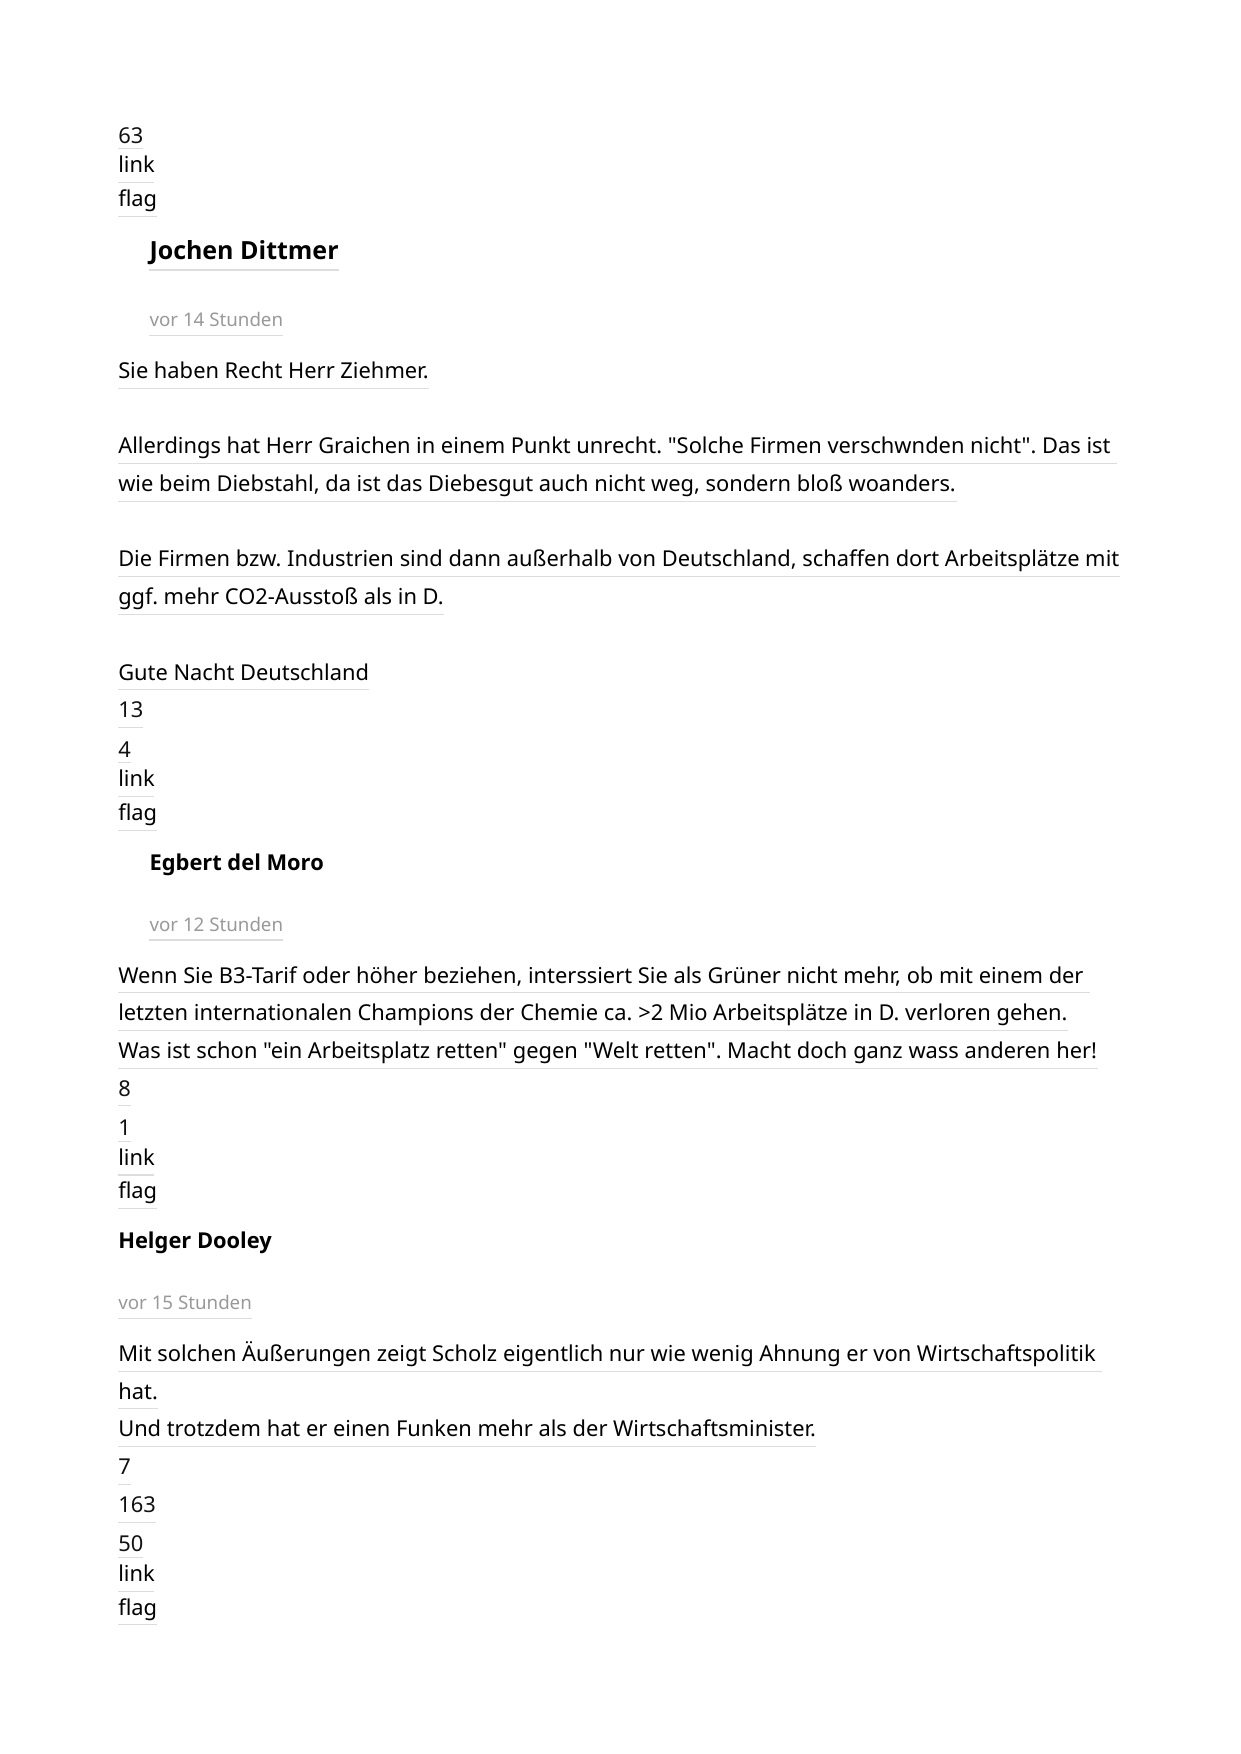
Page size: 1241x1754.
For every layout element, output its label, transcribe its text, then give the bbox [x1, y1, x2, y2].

text vor 12 Stunden [149, 911, 1117, 941]
text 50 [118, 1527, 1122, 1558]
text 13 [118, 694, 1122, 728]
text 163 [118, 1489, 1122, 1523]
text Jochen Dittmer [149, 233, 1122, 271]
text Wenn Sie B3-Tarif oder höher beziehen, interssiert Sie als Grüner nicht mehr, ob mit einem der letzten internationalen Champions der Chemie ca. >2 Mio Arbeitsplätze in D. verloren gehen. Was ist schon "ein Arbeitsplatz retten" gegen "Welt retten". Macht doch ganz wass anderen her! [118, 959, 1122, 1069]
text flag [118, 1592, 1122, 1625]
text 1 [118, 1110, 1122, 1142]
text flag [118, 1176, 1122, 1209]
text link [118, 149, 1122, 183]
text flag [118, 183, 1122, 217]
text link [118, 763, 1122, 797]
text Mit solchen Äußerungen zeigt Scholz eigentlich nur wie wenig Ahnung er von Wirtschaftspolitik hat. Und trotzdem hat er einen Funken mehr als der Wirtschaftsminister. [118, 1338, 1122, 1447]
text Helger Dooley [118, 1225, 1122, 1255]
text 8 [118, 1073, 1122, 1106]
text vor 14 Stunden [149, 306, 1117, 336]
text 4 [118, 732, 1122, 763]
text Egbert del Moro [149, 846, 1122, 876]
text 63 [118, 118, 1122, 149]
text Sie haben Recht Herr Ziehmer. Allerdings hat Herr Graichen in einem Punkt unrecht. "Solche Firmen verschwnden nicht". Das ist wie beim Diebstahl, da ist das Diebesgut auch nicht weg, sondern bloß woanders. Die Firmen bzw. Industrien sind dann außerhalb von Deutschland, schaffen dort Arbeitsplätze mit ggf. mehr CO2-Ausstoß als in D. Gute Nacht Deutschland [118, 355, 1122, 690]
text flag [118, 797, 1122, 831]
text link [118, 1142, 1122, 1176]
text vor 15 Stunden [118, 1289, 1117, 1319]
text link [118, 1558, 1122, 1592]
text 7 [118, 1451, 1122, 1485]
